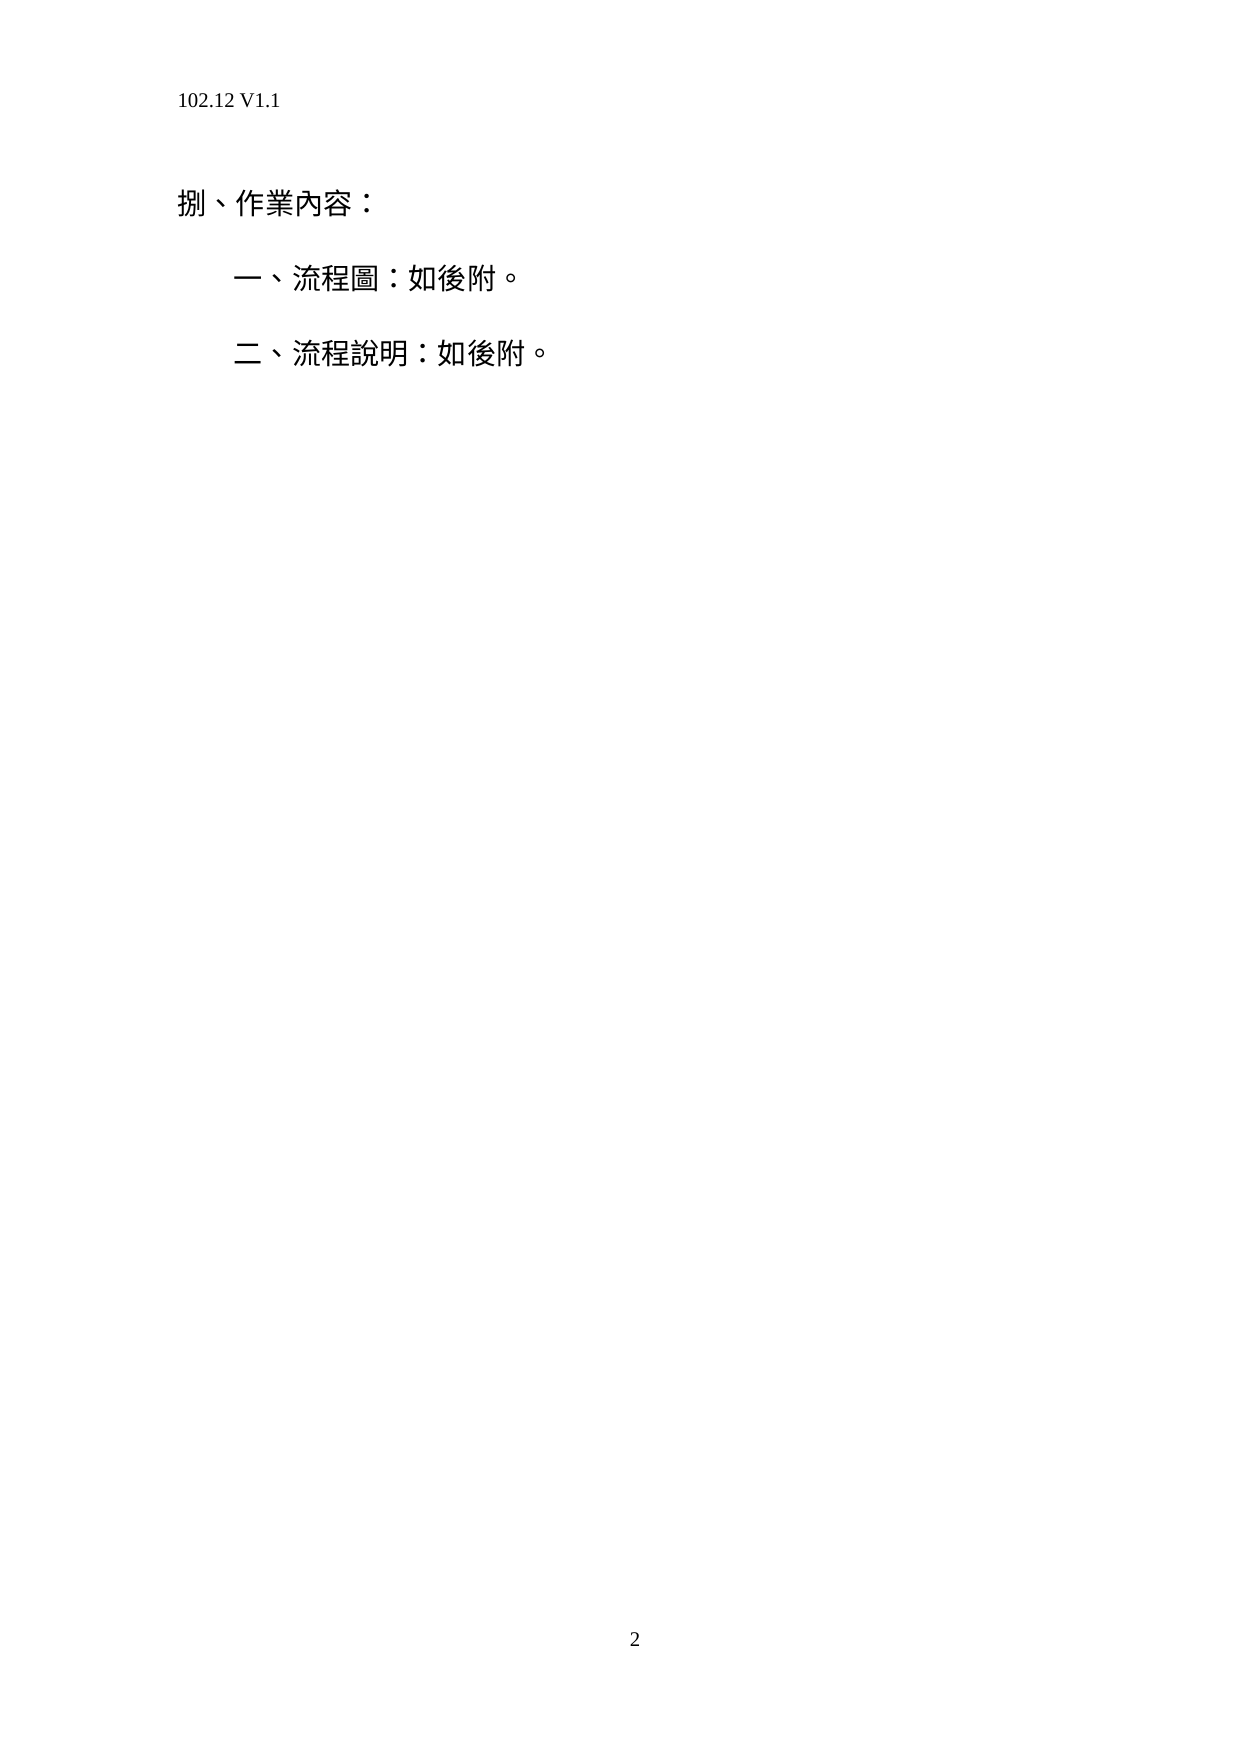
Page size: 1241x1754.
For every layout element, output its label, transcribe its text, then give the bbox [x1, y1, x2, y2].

text 二、流程說明：如後附。 [233, 314, 1092, 389]
text 一、流程圖：如後附。 [233, 239, 1092, 314]
text 捌、作業內容： [177, 164, 1092, 239]
